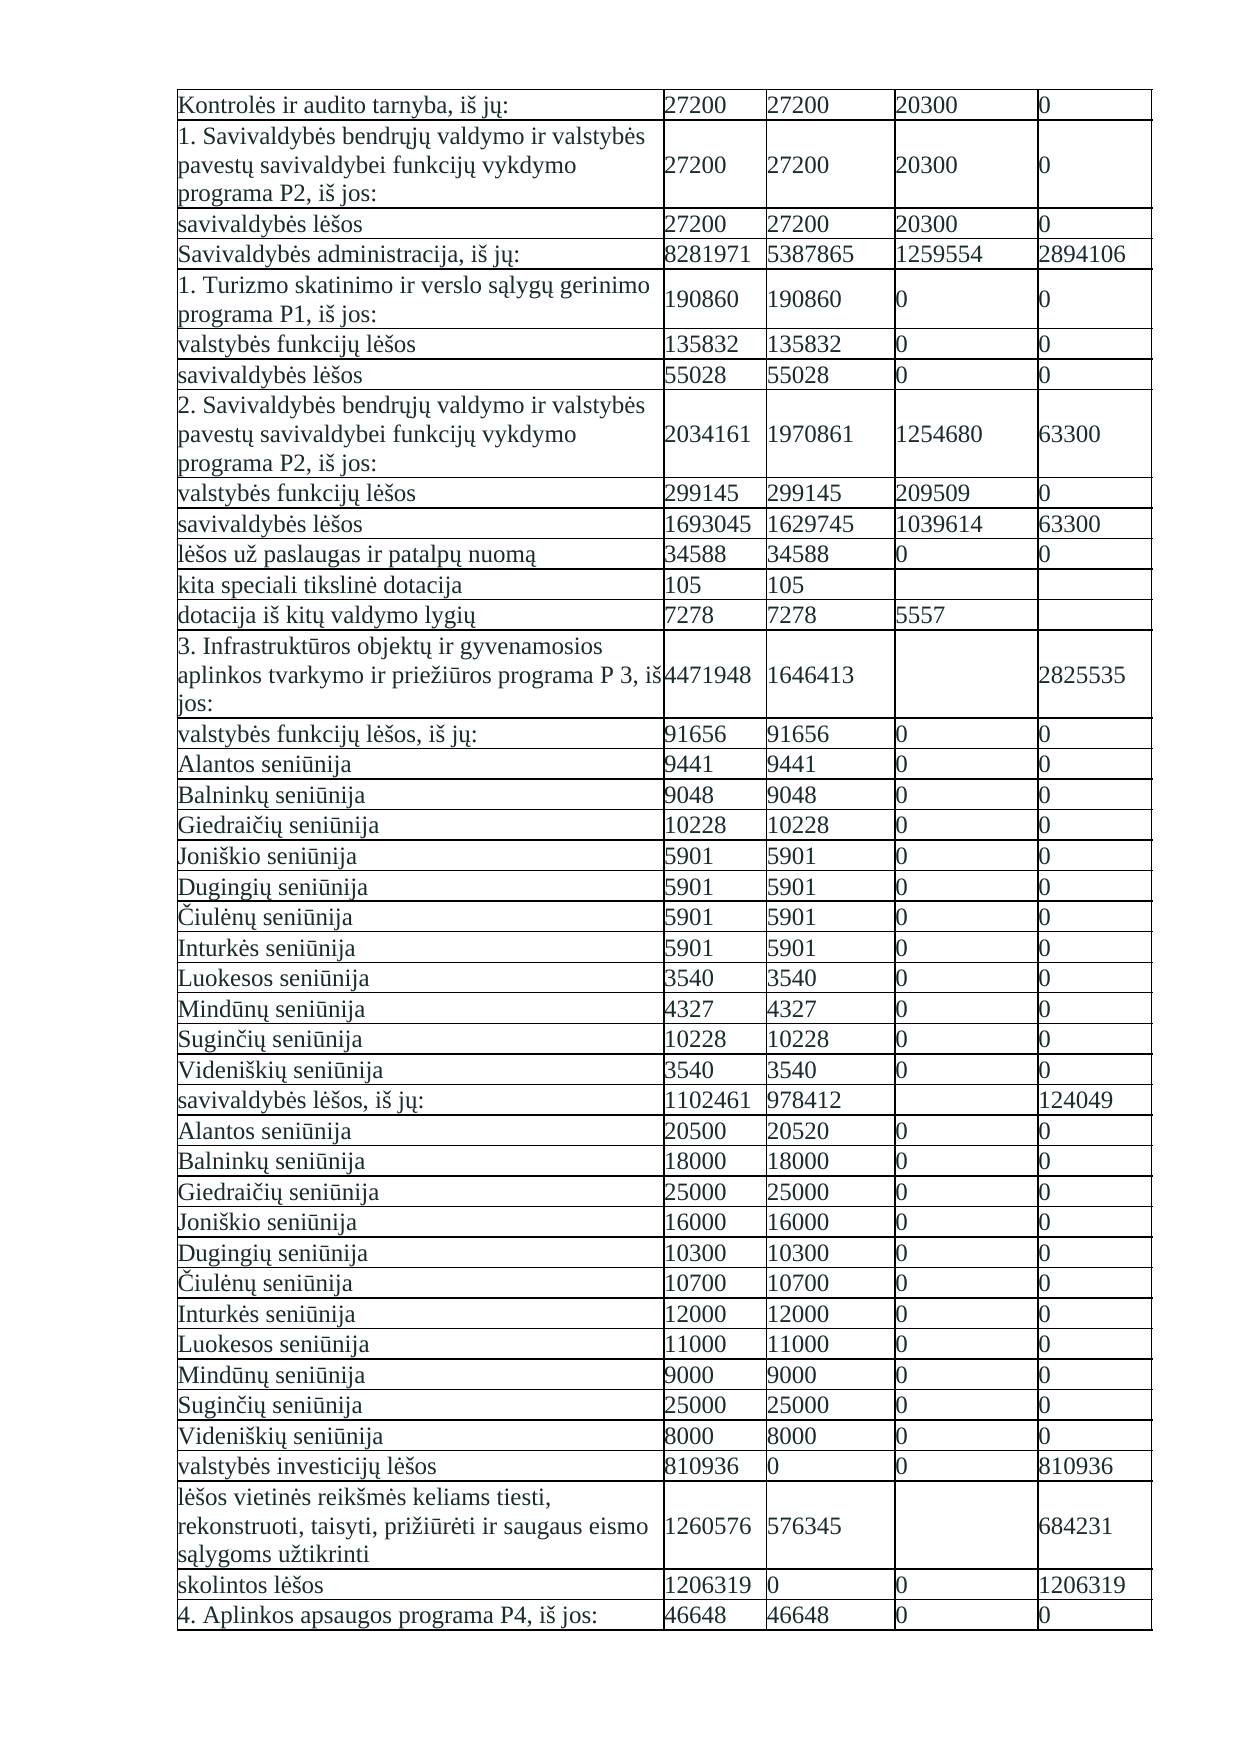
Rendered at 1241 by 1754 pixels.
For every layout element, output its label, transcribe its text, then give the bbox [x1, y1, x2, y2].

table_cell 27200 [665, 209, 766, 238]
table_cell 9000 [665, 1360, 766, 1389]
table_cell 3. Infrastruktūros objektų ir gyvenamosios aplinkos tvarkymo ir priežiūros programa P 3, iš jos: [178, 631, 663, 717]
table_cell Mindūnų seniūnija [178, 993, 663, 1022]
table_cell 190860 [767, 270, 894, 327]
table_cell 1259554 [896, 239, 1037, 268]
table_cell 46648 [665, 1600, 766, 1629]
table_cell 0 [896, 1146, 1037, 1175]
table_cell 0 [896, 719, 1037, 748]
table_cell 2034161 [665, 390, 766, 477]
table_cell 0 [896, 1421, 1037, 1450]
table_cell 0 [767, 1451, 894, 1480]
table_cell 0 [1039, 749, 1151, 778]
table_cell 18000 [665, 1146, 766, 1175]
table_cell 0 [896, 1268, 1037, 1297]
table_cell 0 [1039, 1207, 1151, 1236]
table_cell Alantos seniūnija [178, 1116, 663, 1144]
table_cell valstybės funkcijų lėšos [178, 329, 663, 358]
table_cell 3540 [665, 1055, 766, 1083]
table_cell 0 [1039, 1390, 1151, 1419]
table_cell 0 [896, 749, 1037, 778]
table_cell 2. Savivaldybės bendrųjų valdymo ir valstybės pavestų savivaldybei funkcijų vykdymo programa P2, iš jos: [178, 390, 663, 477]
table_cell 63300 [1039, 390, 1151, 477]
table_cell 5387865 [767, 239, 894, 268]
table_cell 2894106 [1039, 239, 1151, 268]
table_cell Alantos seniūnija [178, 749, 663, 778]
table_cell 0 [896, 1451, 1037, 1480]
table_cell 0 [1039, 1600, 1151, 1629]
table_cell [896, 1085, 1037, 1114]
table_cell 5901 [665, 841, 766, 870]
table_cell 7278 [767, 600, 894, 629]
table_cell 0 [1039, 478, 1151, 507]
table_cell valstybės funkcijų lėšos, iš jų: [178, 719, 663, 748]
table_cell 20300 [896, 90, 1037, 119]
table_cell 5901 [767, 841, 894, 870]
table_cell dotacija iš kitų valdymo lygių [178, 600, 663, 629]
table_cell 0 [1039, 1238, 1151, 1267]
table_cell 0 [896, 963, 1037, 992]
table_cell 0 [1039, 329, 1151, 358]
table_cell 25000 [767, 1390, 894, 1419]
table_cell 27200 [767, 121, 894, 207]
table_cell 4471948 [665, 631, 766, 717]
table_cell 0 [896, 1299, 1037, 1328]
table_cell 9441 [767, 749, 894, 778]
table_cell 299145 [665, 478, 766, 507]
table_cell 810936 [665, 1451, 766, 1480]
table_cell 0 [896, 1177, 1037, 1206]
table_cell 11000 [767, 1329, 894, 1358]
table_cell skolintos lėšos [178, 1570, 663, 1599]
table_cell Joniškio seniūnija [178, 1207, 663, 1236]
table_cell 5901 [665, 932, 766, 961]
table_cell 3540 [767, 1055, 894, 1083]
table_cell 55028 [767, 360, 894, 388]
table_cell 1206319 [665, 1570, 766, 1599]
table_cell 0 [1039, 1299, 1151, 1328]
table_cell lėšos vietinės reikšmės keliams tiesti, rekonstruoti, taisyti, prižiūrėti ir saugaus eismo sąlygoms užtikrinti [178, 1482, 663, 1568]
table_cell 0 [896, 902, 1037, 931]
table_cell 91656 [767, 719, 894, 748]
table_cell savivaldybės lėšos [178, 509, 663, 538]
table_cell 0 [1039, 1329, 1151, 1358]
table_cell 0 [896, 993, 1037, 1022]
table_cell 27200 [665, 90, 766, 119]
table_cell 16000 [767, 1207, 894, 1236]
table_cell 9000 [767, 1360, 894, 1389]
table_cell 20300 [896, 209, 1037, 238]
table_cell 91656 [665, 719, 766, 748]
table_cell 1102461 [665, 1085, 766, 1114]
table_cell Luokesos seniūnija [178, 963, 663, 992]
table_cell 1646413 [767, 631, 894, 717]
table_cell 0 [1039, 539, 1151, 568]
table_cell Videniškių seniūnija [178, 1055, 663, 1083]
table_cell 124049 [1039, 1085, 1151, 1114]
table_cell 20520 [767, 1116, 894, 1144]
table_cell [896, 1482, 1037, 1568]
table_cell Videniškių seniūnija [178, 1421, 663, 1450]
table_cell 1693045 [665, 509, 766, 538]
table_cell 18000 [767, 1146, 894, 1175]
table_cell Čiulėnų seniūnija [178, 902, 663, 931]
table_cell 7278 [665, 600, 766, 629]
table_cell 12000 [767, 1299, 894, 1328]
table_cell 5901 [665, 902, 766, 931]
table_cell 0 [896, 780, 1037, 809]
table_cell Dugingių seniūnija [178, 1238, 663, 1267]
table_cell valstybės investicijų lėšos [178, 1451, 663, 1480]
table_cell 0 [1039, 810, 1151, 839]
table_cell 190860 [665, 270, 766, 327]
table_cell 0 [1039, 1055, 1151, 1083]
table_cell 0 [896, 1055, 1037, 1083]
table_cell 20500 [665, 1116, 766, 1144]
table_cell [896, 570, 1037, 599]
table_cell 5901 [767, 932, 894, 961]
table_cell 1254680 [896, 390, 1037, 477]
table_cell 0 [896, 1600, 1037, 1629]
table_cell 0 [1039, 1360, 1151, 1389]
table_cell Balninkų seniūnija [178, 780, 663, 809]
table_cell Giedraičių seniūnija [178, 1177, 663, 1206]
table_cell 0 [896, 841, 1037, 870]
table_cell Suginčių seniūnija [178, 1024, 663, 1053]
table_cell 0 [1039, 963, 1151, 992]
table_cell lėšos už paslaugas ir patalpų nuomą [178, 539, 663, 568]
table_cell 0 [896, 1570, 1037, 1599]
table_cell 27200 [665, 121, 766, 207]
table_cell 34588 [665, 539, 766, 568]
table_cell 0 [896, 329, 1037, 358]
table_cell 0 [896, 932, 1037, 961]
table_cell 20300 [896, 121, 1037, 207]
table_cell 0 [1039, 360, 1151, 388]
table_cell 0 [767, 1570, 894, 1599]
table_cell 0 [1039, 871, 1151, 900]
table_cell 1. Savivaldybės bendrųjų valdymo ir valstybės pavestų savivaldybei funkcijų vykdymo programa P2, iš jos: [178, 121, 663, 207]
table_cell Joniškio seniūnija [178, 841, 663, 870]
table_cell 0 [896, 270, 1037, 327]
table_cell 9048 [665, 780, 766, 809]
table_cell 3540 [665, 963, 766, 992]
table_cell 63300 [1039, 509, 1151, 538]
table_cell 1970861 [767, 390, 894, 477]
table_cell 4327 [767, 993, 894, 1022]
table_cell 10228 [665, 810, 766, 839]
table_cell [1039, 570, 1151, 599]
table_cell 10700 [767, 1268, 894, 1297]
table_cell 1. Turizmo skatinimo ir verslo sąlygų gerinimo programa P1, iš jos: [178, 270, 663, 327]
table_cell 4327 [665, 993, 766, 1022]
table_cell 299145 [767, 478, 894, 507]
table_cell 0 [1039, 121, 1151, 207]
table_cell 0 [896, 1116, 1037, 1144]
table_cell 0 [896, 360, 1037, 388]
table_cell 16000 [665, 1207, 766, 1236]
table_cell 12000 [665, 1299, 766, 1328]
table_cell 5901 [767, 902, 894, 931]
table_cell 1629745 [767, 509, 894, 538]
table_cell 25000 [665, 1390, 766, 1419]
table_cell 25000 [665, 1177, 766, 1206]
table_cell 0 [1039, 270, 1151, 327]
table_cell valstybės funkcijų lėšos [178, 478, 663, 507]
table_cell 8000 [767, 1421, 894, 1450]
table_cell Čiulėnų seniūnija [178, 1268, 663, 1297]
table_cell Mindūnų seniūnija [178, 1360, 663, 1389]
table_cell 978412 [767, 1085, 894, 1114]
table_cell 0 [1039, 90, 1151, 119]
table_cell 0 [1039, 1024, 1151, 1053]
table_cell 27200 [767, 90, 894, 119]
table_cell 0 [1039, 719, 1151, 748]
table_cell 9048 [767, 780, 894, 809]
table_cell savivaldybės lėšos [178, 360, 663, 388]
table_cell 0 [1039, 841, 1151, 870]
table_cell 8000 [665, 1421, 766, 1450]
table_cell 0 [1039, 1268, 1151, 1297]
table_cell Inturkės seniūnija [178, 1299, 663, 1328]
table_cell 5901 [665, 871, 766, 900]
table_cell 5901 [767, 871, 894, 900]
table_cell 0 [896, 1390, 1037, 1419]
table_cell 576345 [767, 1482, 894, 1568]
table_cell 0 [1039, 780, 1151, 809]
table_cell 0 [896, 1329, 1037, 1358]
table_cell 0 [1039, 1116, 1151, 1144]
table_cell 1206319 [1039, 1570, 1151, 1599]
table_cell 34588 [767, 539, 894, 568]
table_cell 10300 [665, 1238, 766, 1267]
table_cell 0 [1039, 209, 1151, 238]
table_cell 10228 [767, 1024, 894, 1053]
table_cell 810936 [1039, 1451, 1151, 1480]
table_cell 135832 [665, 329, 766, 358]
table_cell Balninkų seniūnija [178, 1146, 663, 1175]
table_cell 5557 [896, 600, 1037, 629]
table_cell [1039, 600, 1151, 629]
table_cell 0 [896, 539, 1037, 568]
table_cell kita speciali tikslinė dotacija [178, 570, 663, 599]
table_cell 0 [1039, 1177, 1151, 1206]
table_cell 0 [896, 1024, 1037, 1053]
table_cell 46648 [767, 1600, 894, 1629]
table_cell Savivaldybės administracija, iš jų: [178, 239, 663, 268]
table_cell 135832 [767, 329, 894, 358]
table_cell 0 [1039, 932, 1151, 961]
table_cell savivaldybės lėšos [178, 209, 663, 238]
table_cell Giedraičių seniūnija [178, 810, 663, 839]
table_cell 9441 [665, 749, 766, 778]
table_cell Inturkės seniūnija [178, 932, 663, 961]
table_cell 209509 [896, 478, 1037, 507]
table_cell 0 [1039, 993, 1151, 1022]
table_cell savivaldybės lėšos, iš jų: [178, 1085, 663, 1114]
table_cell 8281971 [665, 239, 766, 268]
table_cell Luokesos seniūnija [178, 1329, 663, 1358]
table_cell 0 [896, 1207, 1037, 1236]
table_cell 1039614 [896, 509, 1037, 538]
table_cell 105 [767, 570, 894, 599]
table_cell Dugingių seniūnija [178, 871, 663, 900]
table_cell Suginčių seniūnija [178, 1390, 663, 1419]
table_cell 55028 [665, 360, 766, 388]
table_cell 0 [1039, 1421, 1151, 1450]
table_cell 4. Aplinkos apsaugos programa P4, iš jos: [178, 1600, 663, 1629]
table_cell 10300 [767, 1238, 894, 1267]
table_cell Kontrolės ir audito tarnyba, iš jų: [178, 90, 663, 119]
table_cell 0 [896, 1238, 1037, 1267]
table_cell 3540 [767, 963, 894, 992]
table_cell 0 [896, 871, 1037, 900]
table_cell 1260576 [665, 1482, 766, 1568]
table_cell 0 [896, 1360, 1037, 1389]
table_cell 10228 [767, 810, 894, 839]
table_cell 27200 [767, 209, 894, 238]
table_cell 25000 [767, 1177, 894, 1206]
table_cell 2825535 [1039, 631, 1151, 717]
table_cell 10700 [665, 1268, 766, 1297]
table_cell 105 [665, 570, 766, 599]
table_cell 10228 [665, 1024, 766, 1053]
table_cell 11000 [665, 1329, 766, 1358]
table_cell [896, 631, 1037, 717]
table_cell 0 [896, 810, 1037, 839]
table_cell 684231 [1039, 1482, 1151, 1568]
table_cell 0 [1039, 1146, 1151, 1175]
table_cell 0 [1039, 902, 1151, 931]
